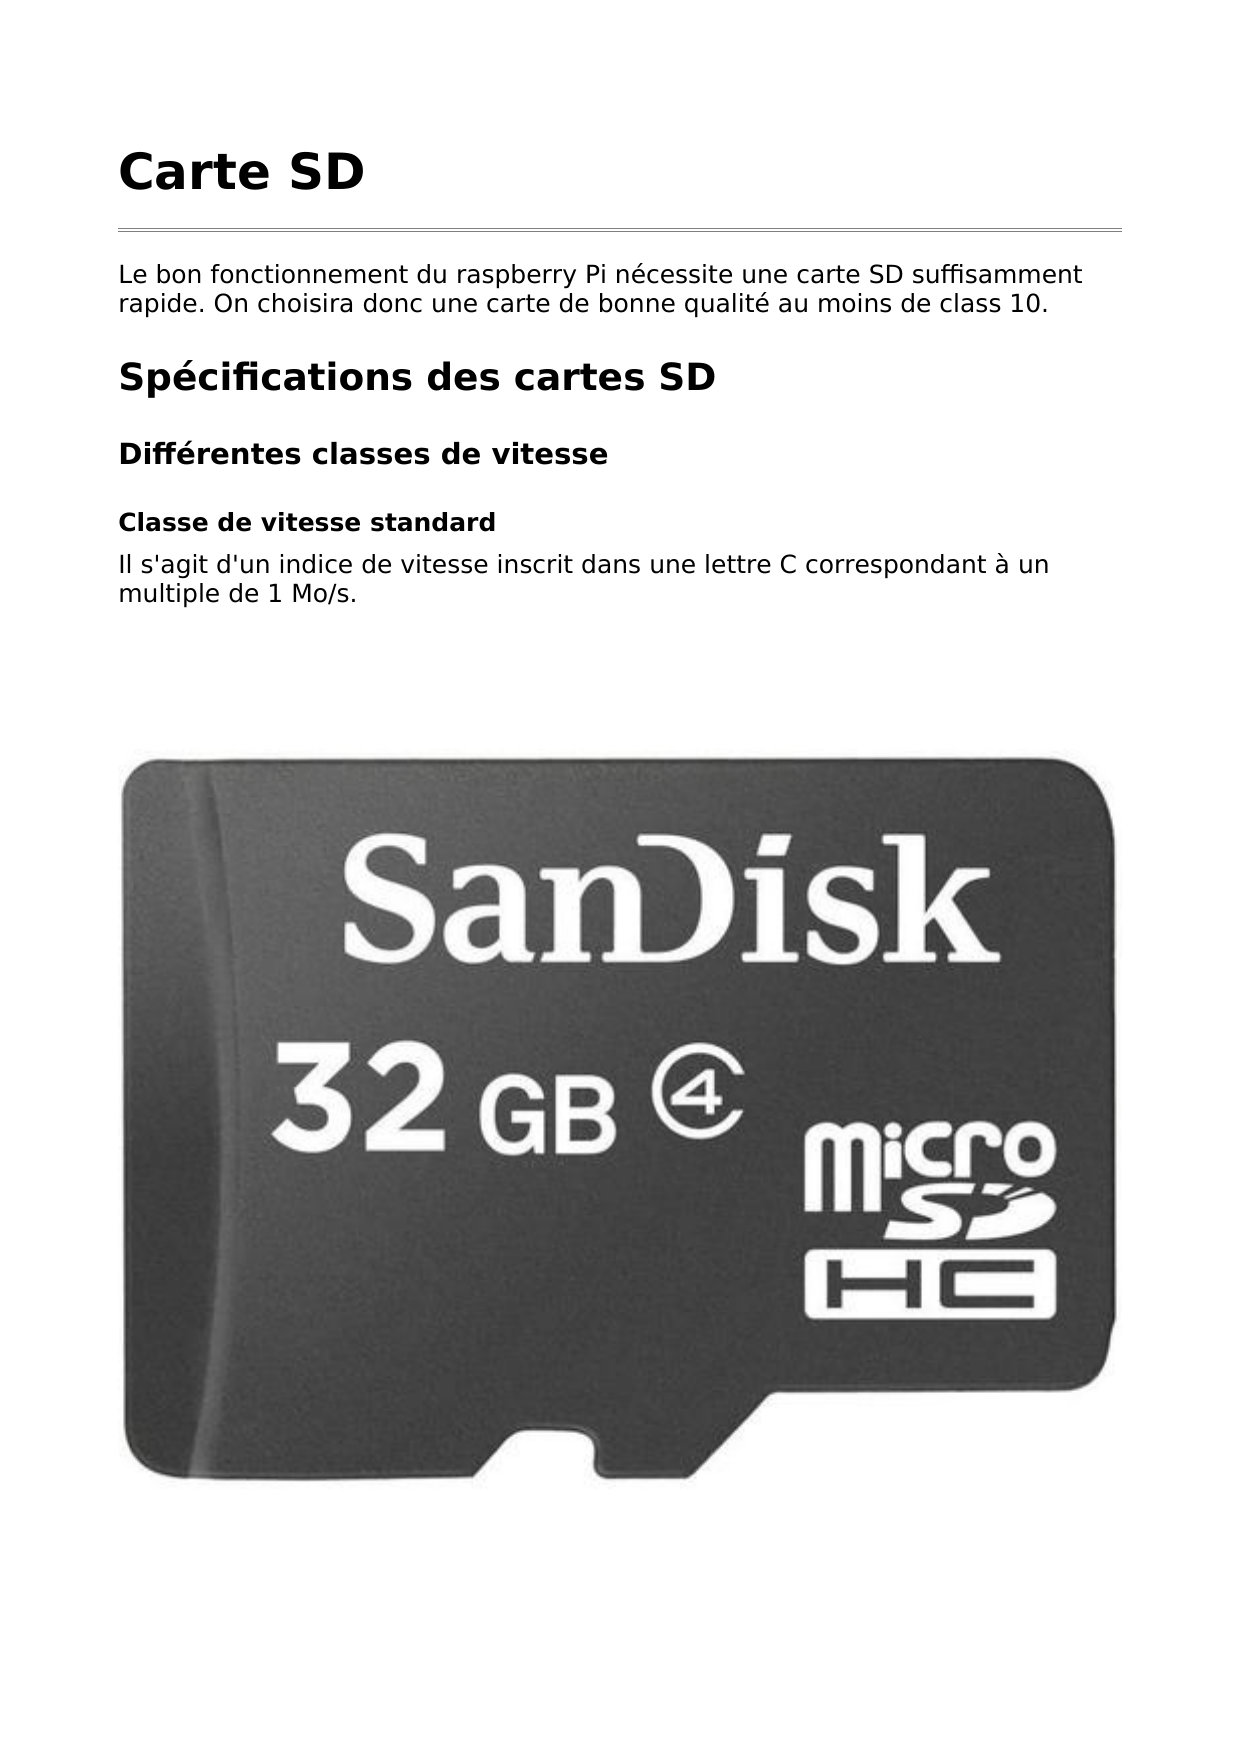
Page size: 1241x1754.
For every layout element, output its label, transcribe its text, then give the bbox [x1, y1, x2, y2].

subtitle Spécifications des cartes SD [118, 356, 1122, 400]
subtitle Carte SD [118, 143, 1122, 201]
text Le bon fonctionnement du raspberry Pi nécessite une carte SD suffisamment rapide. On choisira donc une carte de bonne qualité au moins de class 10. [118, 260, 1122, 318]
subtitle Différentes classes de vitesse [118, 437, 1122, 471]
subtitle Classe de vitesse standard [118, 509, 1122, 538]
picture [118, 621, 1123, 1626]
text Il s'agit d'un indice de vitesse inscrit dans une lettre C correspondant à un multiple de 1 Mo/s. [118, 550, 1122, 609]
